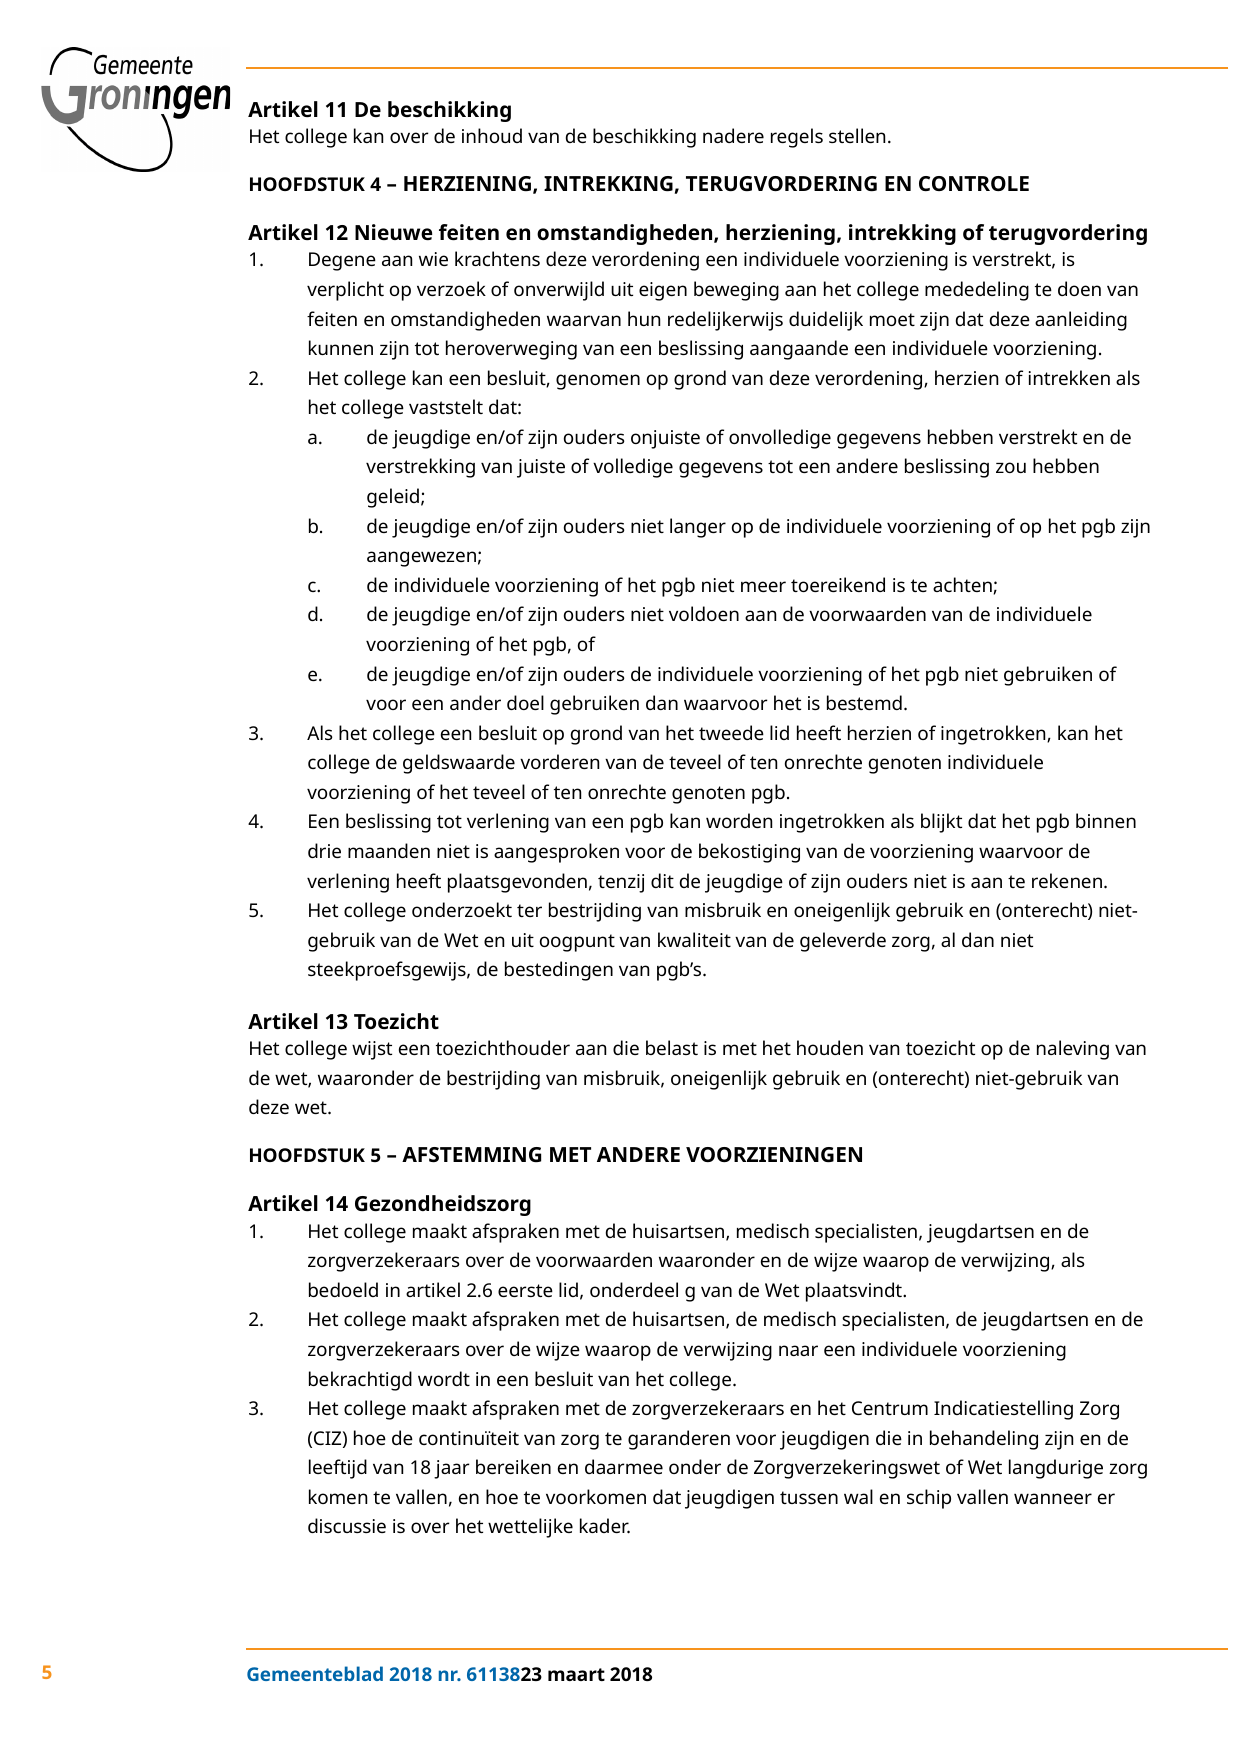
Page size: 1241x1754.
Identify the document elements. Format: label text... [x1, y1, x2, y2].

text Artikel 12 Nieuwe feiten en omstandigheden, herziening, intrekking of terugvordering [248, 218, 1152, 247]
text Artikel 11 De beschikking [248, 95, 1152, 123]
list de jeugdige en/of zijn ouders onjuiste of onvolledige gegevens hebben verstrekt en de verstrekking van juiste of volledige gegevens tot een andere beslissing zou hebben geleid; [307, 424, 1152, 509]
list de jeugdige en/of zijn ouders niet langer op de individuele voorziening of op het pgb zijn aangewezen; [307, 513, 1152, 568]
text HOOFDSTUK 5 – AFSTEMMING MET ANDERE VOORZIENINGEN [248, 1140, 1152, 1169]
list de individuele voorziening of het pgb niet meer toereikend is te achten; [307, 572, 1152, 598]
text Artikel 14 Gezondheidszorg [248, 1189, 1152, 1218]
list Het college onderzoekt ter bestrijding van misbruik en oneigenlijk gebruik en (onterecht) niet-gebruik van de Wet en uit oogpunt van kwaliteit van de geleverde zorg, al dan niet steekproefsgewijs, de bestedingen van pgb’s. [248, 897, 1152, 982]
list Het college kan een besluit, genomen op grond van deze verordening, herzien of intrekken als het college vaststelt dat: [248, 365, 1152, 420]
picture [41, 47, 231, 172]
list Een beslissing tot verlening van een pgb kan worden ingetrokken als blijkt dat het pgb binnen drie maanden niet is aangesproken voor de bekostiging van de voorziening waarvoor de verlening heeft plaatsgevonden, tenzij dit de jeugdige of zijn ouders niet is aan te rekenen. [248, 809, 1152, 893]
list de jeugdige en/of zijn ouders niet voldoen aan de voorwaarden van de individuele voorziening of het pgb, of [307, 602, 1152, 657]
text Het college kan over de inhoud van de beschikking nadere regels stellen. [248, 123, 1152, 149]
text HOOFDSTUK 4 – HERZIENING, INTREKKING, TERUGVORDERING EN CONTROLE [248, 169, 1152, 197]
text Artikel 13 Toezicht [248, 1007, 1152, 1035]
list Als het college een besluit op grond van het tweede lid heeft herzien of ingetrokken, kan het college de geldswaarde vorderen van de teveel of ten onrechte genoten individuele voorziening of het teveel of ten onrechte genoten pgb. [248, 720, 1152, 805]
text Het college wijst een toezichthouder aan die belast is met het houden van toezicht op de naleving van de wet, waaronder de bestrijding van misbruik, oneigenlijk gebruik en (onterecht) niet-gebruik van deze wet. [248, 1035, 1152, 1120]
list Het college maakt afspraken met de zorgverzekeraars en het Centrum Indicatiestelling Zorg (CIZ) hoe de continuïteit van zorg te garanderen voor jeugdigen die in behandeling zijn en de leeftijd van 18 jaar bereiken en daarmee onder de Zorgverzekeringswet of Wet langdurige zorg komen te vallen, en hoe te voorkomen dat jeugdigen tussen wal en schip vallen wanneer er discussie is over het wettelijke kader. [248, 1395, 1152, 1539]
list Het college maakt afspraken met de huisartsen, de medisch specialisten, de jeugdartsen en de zorgverzekeraars over de wijze waarop de verwijzing naar een individuele voorziening bekrachtigd wordt in een besluit van het college. [248, 1307, 1152, 1392]
list Het college maakt afspraken met de huisartsen, medisch specialisten, jeugdartsen en de zorgverzekeraars over de voorwaarden waaronder en de wijze waarop de verwijzing, als bedoeld in artikel 2.6 eerste lid, onderdeel g van de Wet plaatsvindt. [248, 1218, 1152, 1303]
list de jeugdige en/of zijn ouders de individuele voorziening of het pgb niet gebruiken of voor een ander doel gebruiken dan waarvoor het is bestemd. [307, 661, 1152, 716]
list Degene aan wie krachtens deze verordening een individuele voorziening is verstrekt, is verplicht op verzoek of onverwijld uit eigen beweging aan het college mededeling te doen van feiten en omstandigheden waarvan hun redelijkerwijs duidelijk moet zijn dat deze aanleiding kunnen zijn tot heroverweging van een beslissing aangaande een individuele voorziening. [248, 247, 1152, 361]
